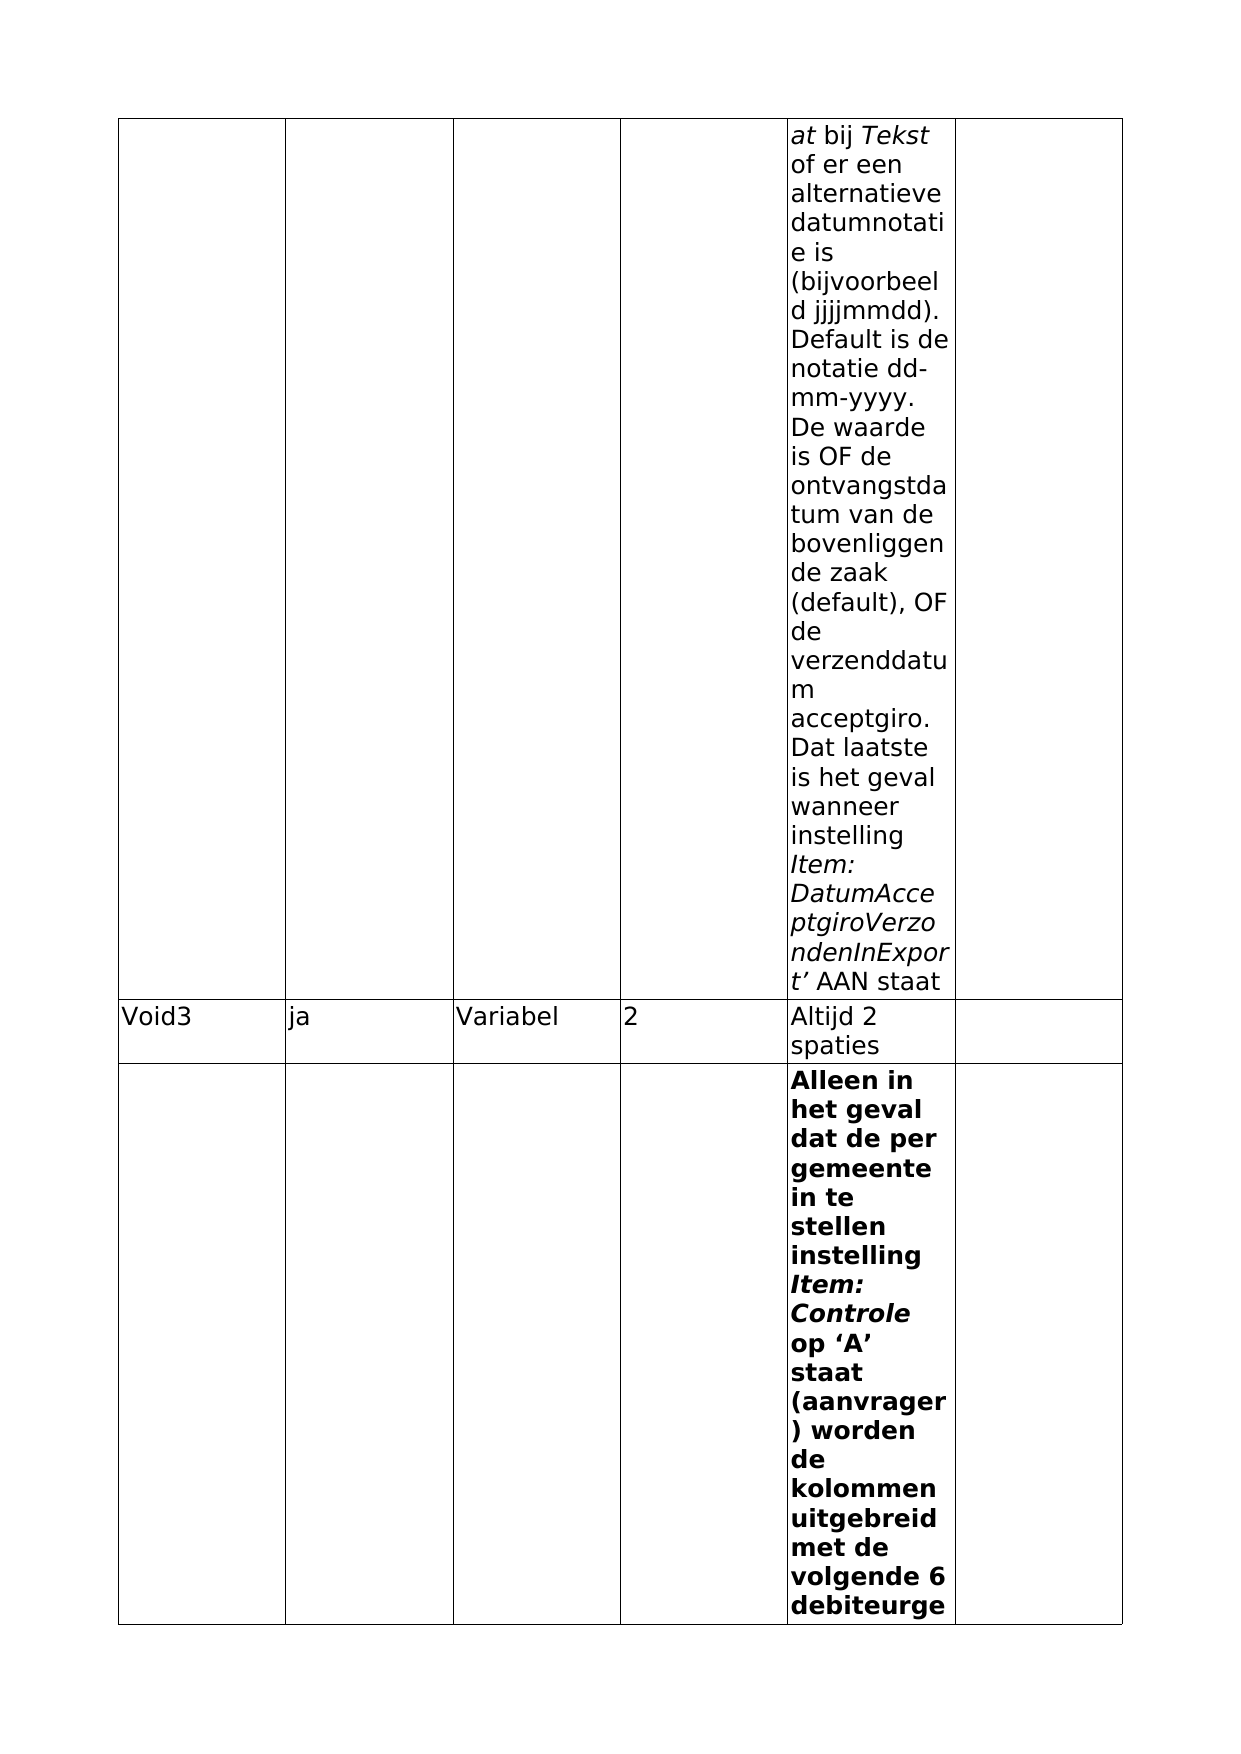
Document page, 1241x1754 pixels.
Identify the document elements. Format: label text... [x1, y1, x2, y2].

table_cell at bij Tekst of er een alternatieve datumnotatie is (bijvoorbeeld jjjjmmdd). Default is de notatie dd-mm-yyyy. De waarde is OF de ontvangstdatum van de bovenliggende zaak (default), OF de verzenddatum acceptgiro. Dat laatste is het geval wanneer instelling Item: DatumAcceptgiroVerzondenInExport’ AAN staat [788, 119, 955, 999]
table_cell [956, 1000, 1122, 1063]
table_cell [621, 119, 787, 999]
table_cell Altijd 2 spaties [788, 1000, 955, 1063]
table_cell [454, 119, 620, 999]
table_cell Alleen in het geval dat de per gemeente in te stellen instelling Item: Controle op ‘A’ staat (aanvrager) worden de kolommen uitgebreid met de volgende 6 debiteurge [788, 1064, 955, 1623]
table_cell [286, 1064, 453, 1623]
table_cell [286, 119, 453, 999]
table_cell 2 [621, 1000, 787, 1063]
table_cell [956, 119, 1122, 999]
table_cell [119, 1064, 285, 1623]
table_cell Variabel [454, 1000, 620, 1063]
table_cell [956, 1064, 1122, 1623]
table_cell [119, 119, 285, 999]
table_cell Void3 [119, 1000, 285, 1063]
table_cell ja [286, 1000, 453, 1063]
table_cell [454, 1064, 620, 1623]
table_cell [621, 1064, 787, 1623]
